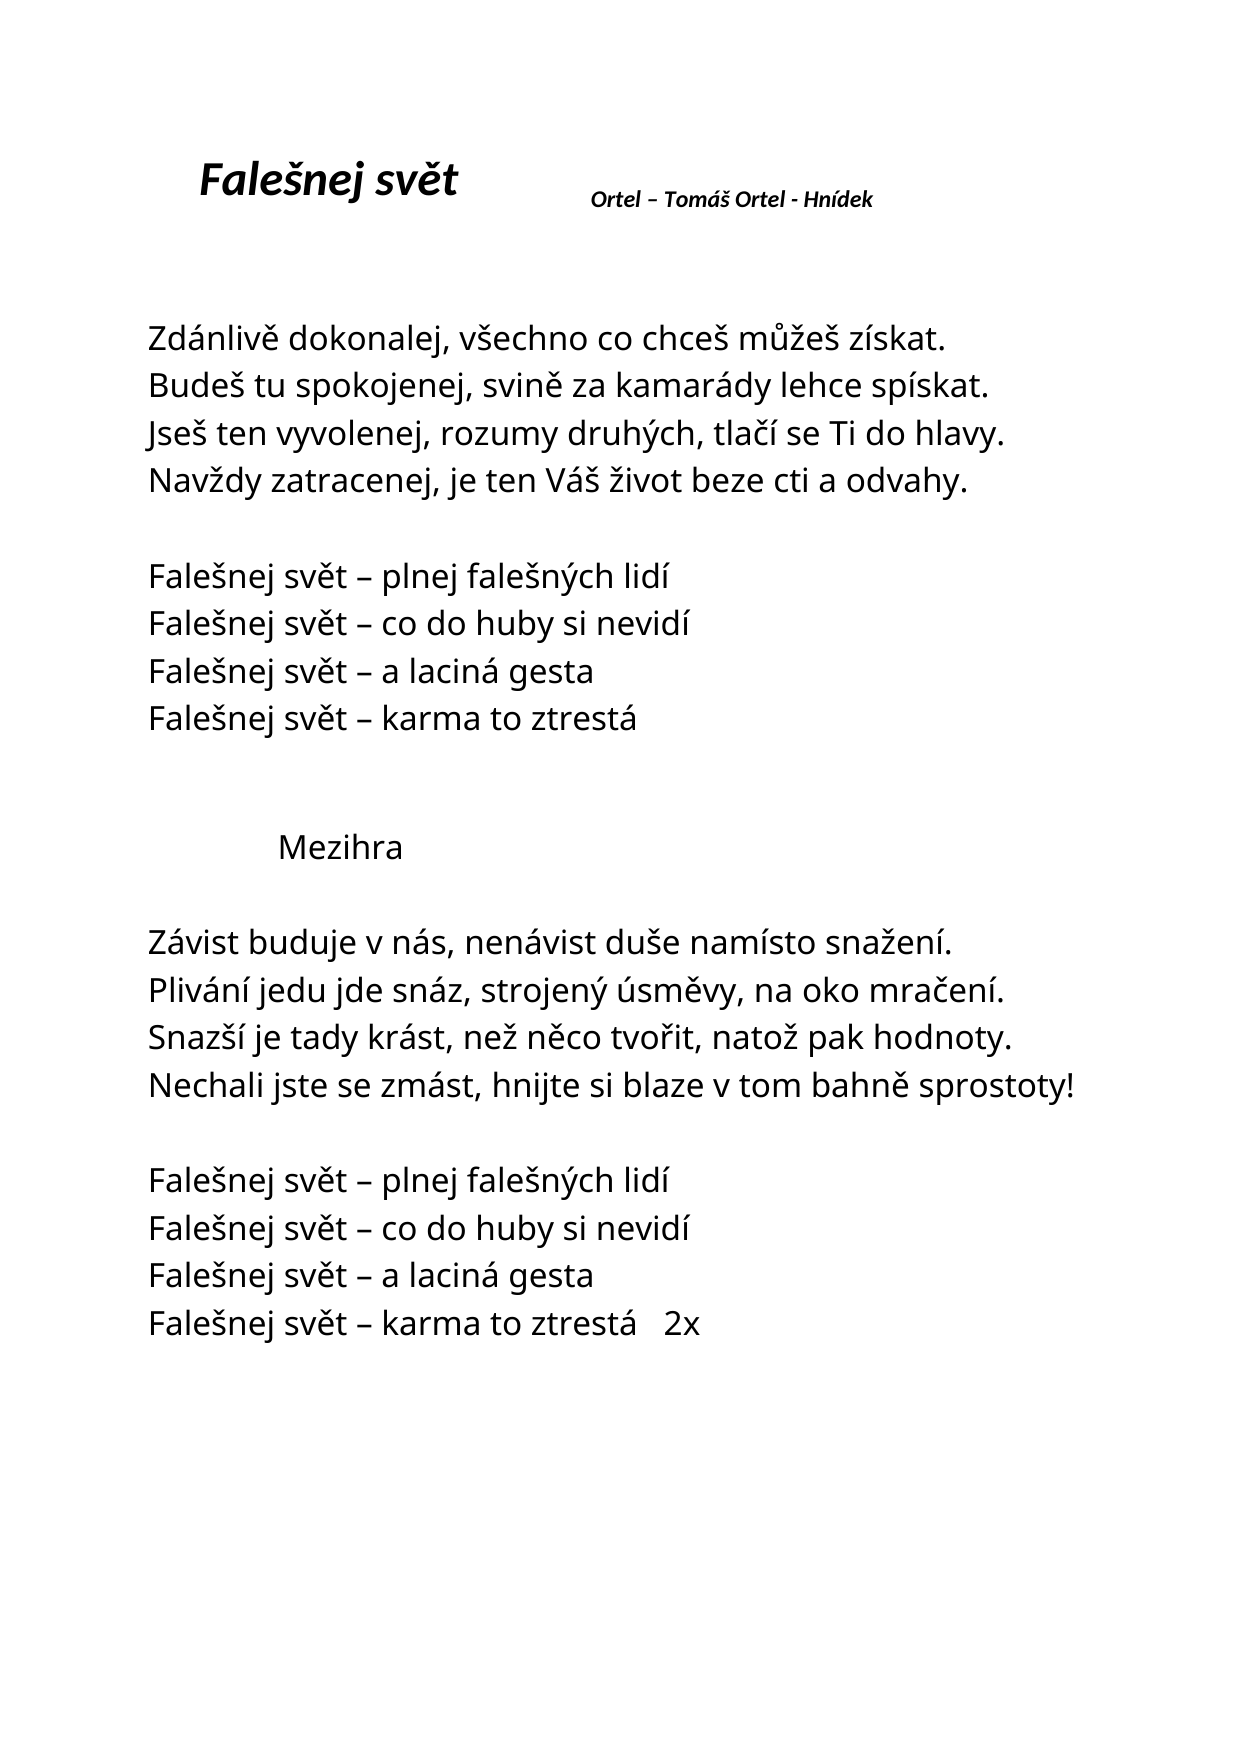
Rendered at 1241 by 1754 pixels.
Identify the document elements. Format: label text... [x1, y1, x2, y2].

text Falešnej svět Ortel – Tomáš Ortel - Hnídek [148, 148, 1093, 239]
text Mezihra Závist buduje v nás, nenávist duše namísto snažení. Plivání jedu jde snáz, strojený úsměvy, na oko mračení. Snazší je tady krást, než něco tvořit, natož pak hodnoty. Nechali jste se zmást, hnijte si blaze v tom bahně sprostoty! Falešnej svět – plnej falešných lidí Falešnej svět – co do huby si nevidí Falešnej svět – a laciná gesta Falešnej svět – karma to ztrestá 2x [148, 824, 1093, 1345]
text Zdánlivě dokonalej, všechno co chceš můžeš získat. Budeš tu spokojenej, svině za kamarády lehce spískat. Jseš ten vyvolenej, rozumy druhých, tlačí se Ti do hlavy. Navždy zatracenej, je ten Váš život beze cti a odvahy. Falešnej svět – plnej falešných lidí Falešnej svět – co do huby si nevidí Falešnej svět – a laciná gesta Falešnej svět – karma to ztrestá [148, 314, 1093, 741]
